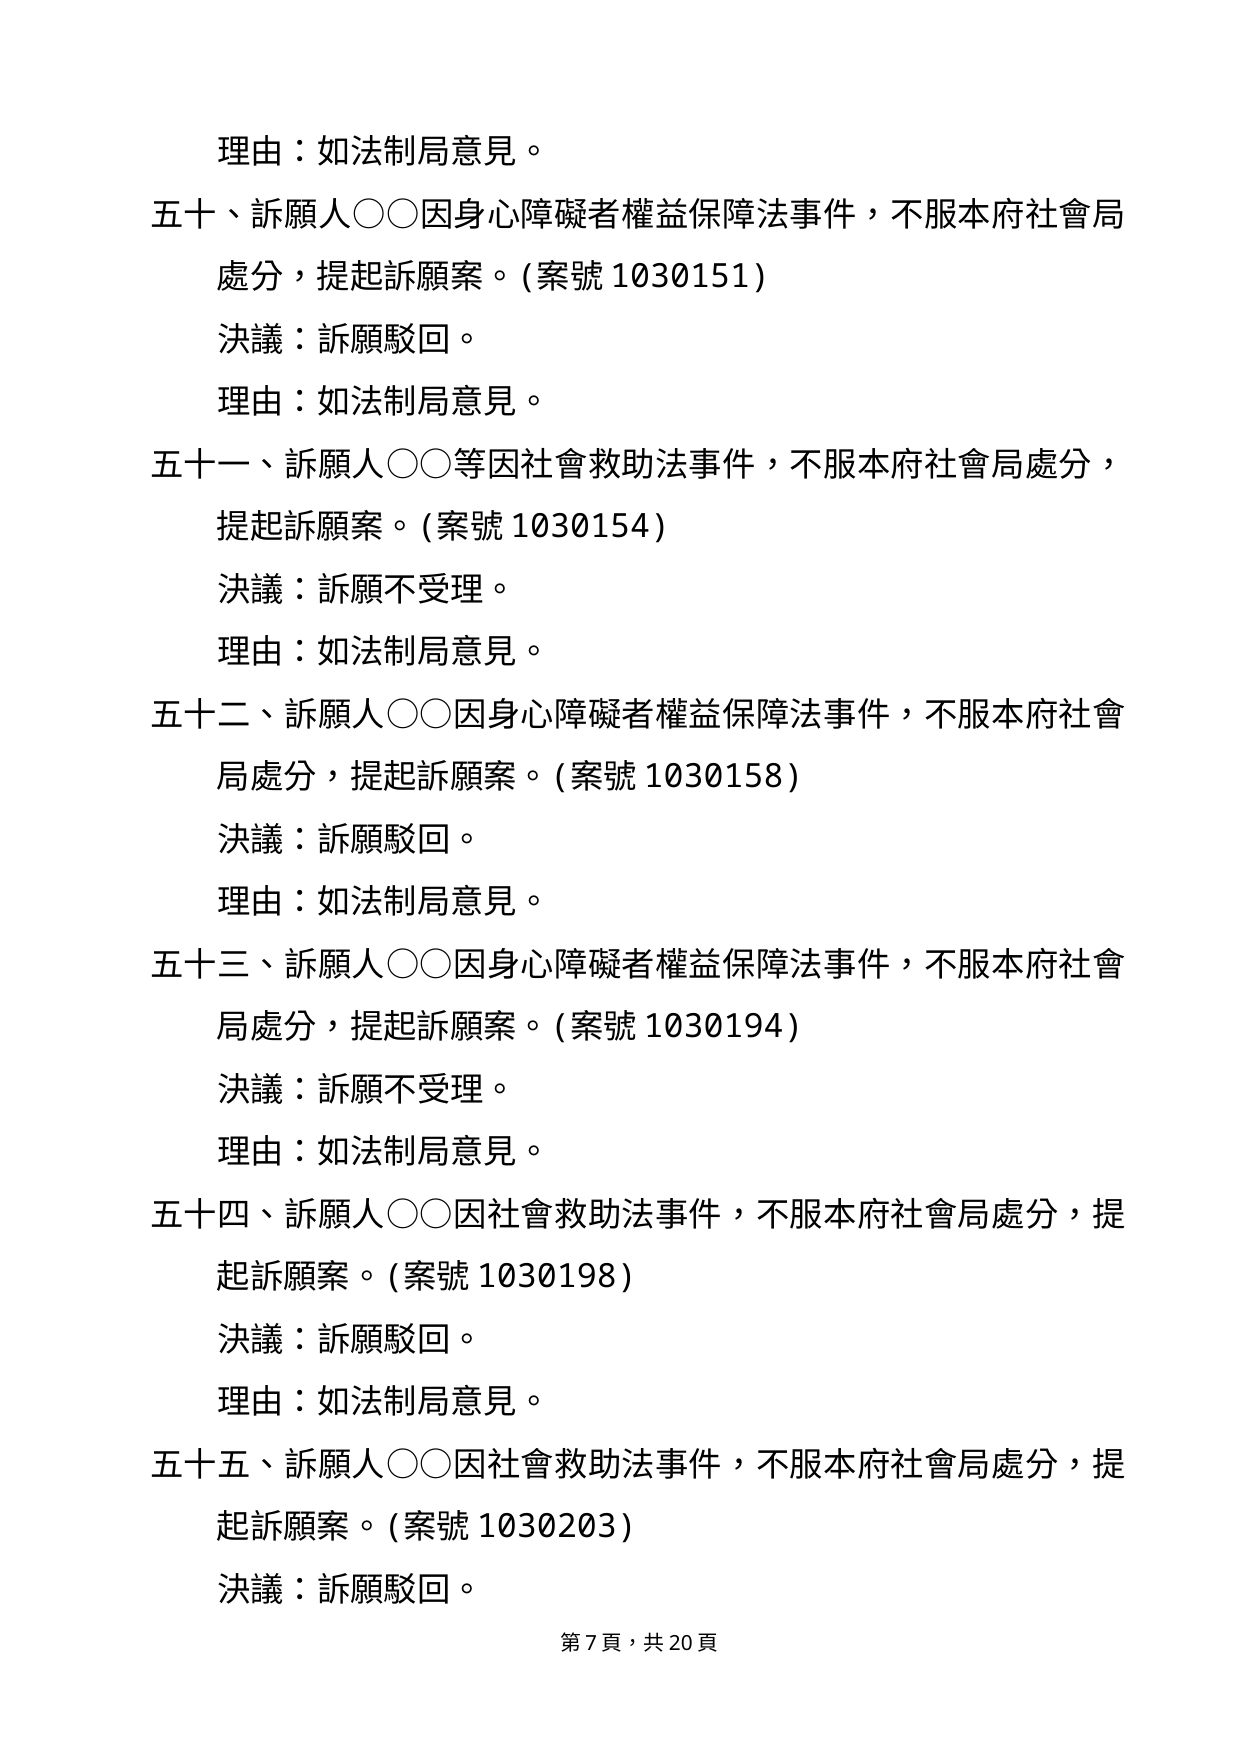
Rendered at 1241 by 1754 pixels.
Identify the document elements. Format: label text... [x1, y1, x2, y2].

text 理由：如法制局意見。 [217, 608, 1128, 670]
text 決議：訴願駁回。 [217, 1545, 1128, 1608]
text 五十四、訴願人○○因社會救助法事件，不服本府社會局處分，提起訴願案。(案號1030198) [150, 1170, 1128, 1295]
text 決議：訴願駁回。 [217, 1295, 1128, 1358]
text 五十、訴願人○○因身心障礙者權益保障法事件，不服本府社會局處分，提起訴願案。(案號1030151) [150, 170, 1128, 295]
text 理由：如法制局意見。 [217, 1358, 1128, 1420]
text 五十一、訴願人○○等因社會救助法事件，不服本府社會局處分，提起訴願案。(案號1030154) [150, 420, 1128, 545]
text 理由：如法制局意見。 [217, 858, 1128, 920]
text 五十五、訴願人○○因社會救助法事件，不服本府社會局處分，提起訴願案。(案號1030203) [150, 1420, 1128, 1545]
text 決議：訴願駁回。 [217, 795, 1128, 858]
text 決議：訴願不受理。 [217, 545, 1128, 608]
text 五十三、訴願人○○因身心障礙者權益保障法事件，不服本府社會局處分，提起訴願案。(案號1030194) [150, 920, 1128, 1045]
text 五十二、訴願人○○因身心障礙者權益保障法事件，不服本府社會局處分，提起訴願案。(案號1030158) [150, 670, 1128, 795]
text 理由：如法制局意見。 [217, 108, 1128, 170]
text 理由：如法制局意見。 [217, 358, 1128, 420]
text 決議：訴願駁回。 [217, 295, 1128, 358]
text 理由：如法制局意見。 [217, 1108, 1128, 1170]
text 決議：訴願不受理。 [217, 1045, 1128, 1108]
